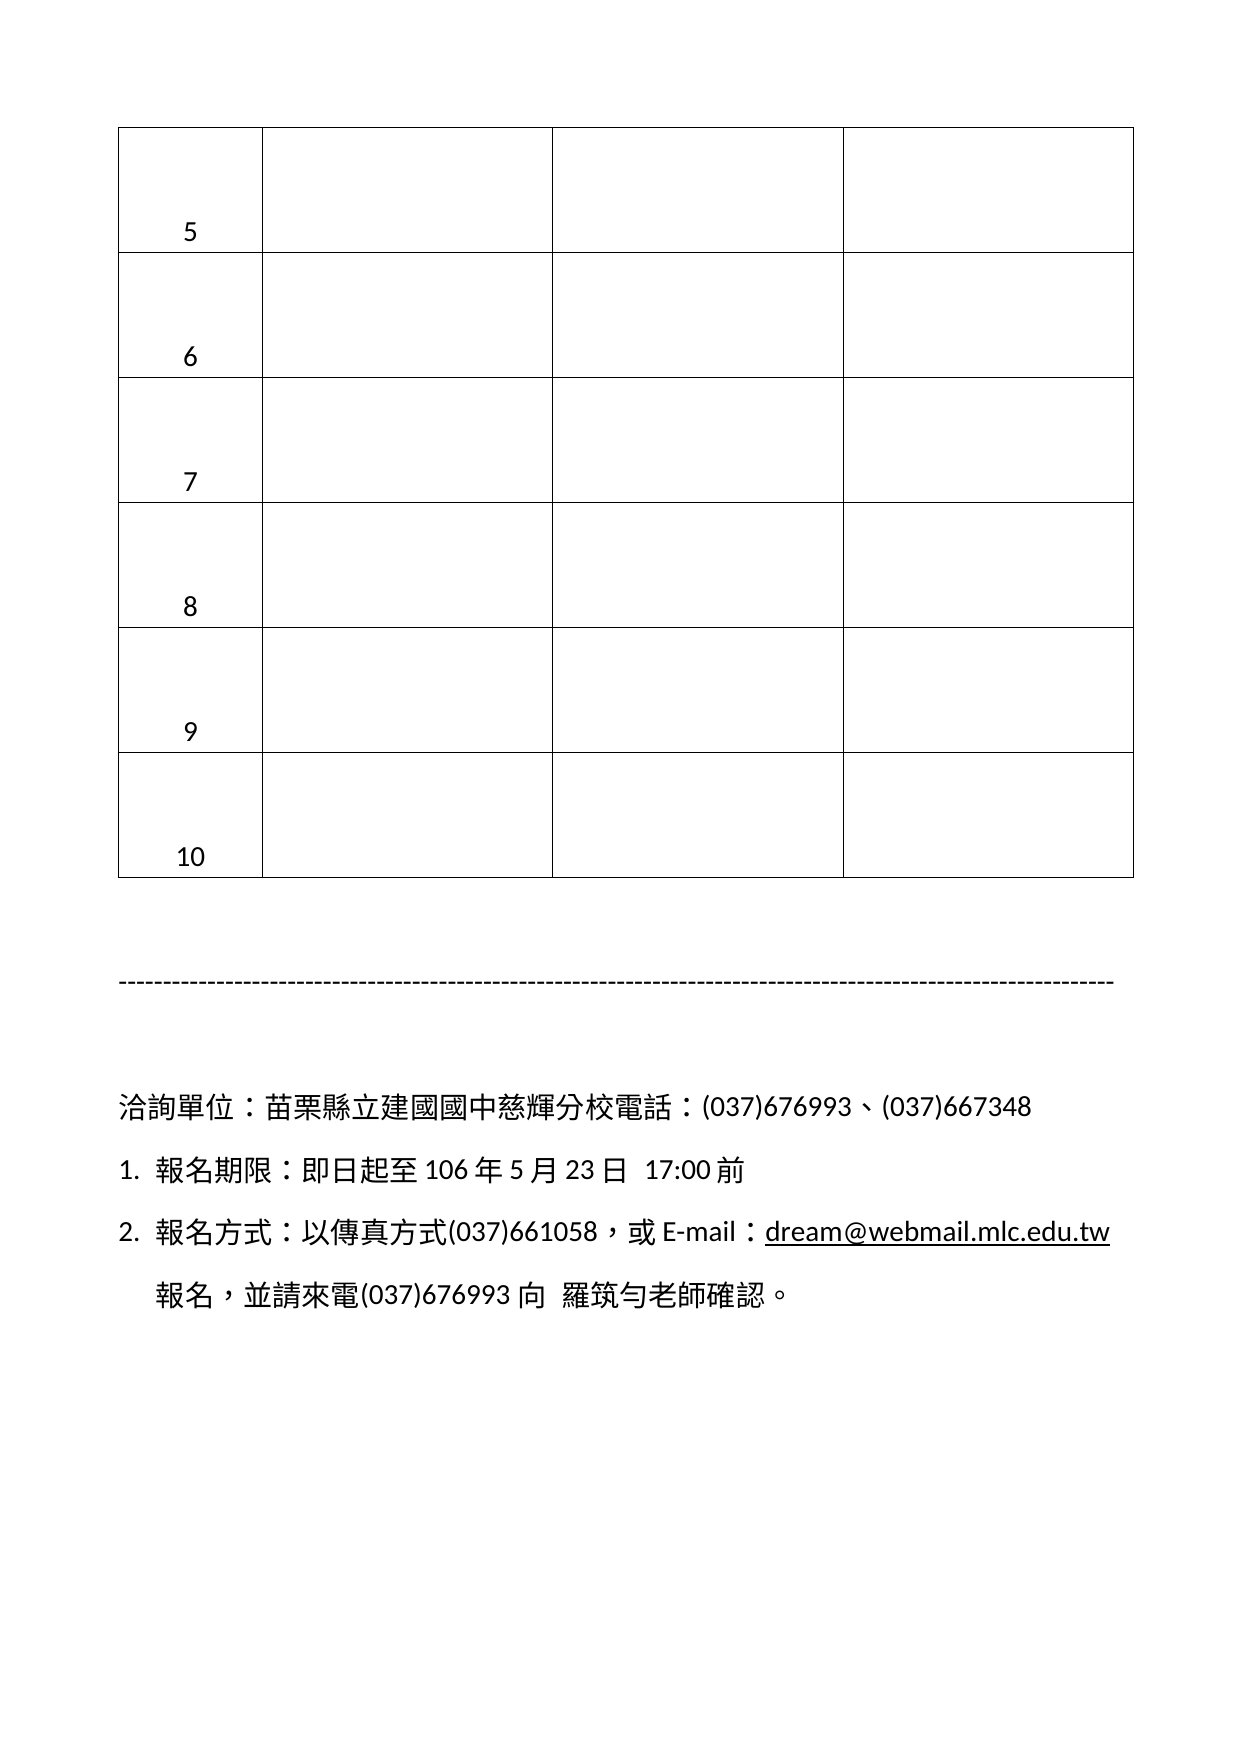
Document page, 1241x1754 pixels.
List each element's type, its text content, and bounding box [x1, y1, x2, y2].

table_cell 7 [119, 378, 262, 502]
list 報名期限：即日起至106年5月23日 17:00前 [118, 1127, 1122, 1189]
table_cell [553, 253, 843, 377]
table_cell 9 [119, 628, 262, 752]
table_cell [263, 628, 552, 752]
table_cell [263, 253, 552, 377]
table_cell 5 [119, 128, 262, 252]
table_cell [263, 753, 552, 877]
text ---------------------------------------------------------------------------------------------------------------- [118, 939, 1122, 1002]
table_cell 6 [119, 253, 262, 377]
table_cell [553, 503, 843, 627]
table_cell [844, 378, 1133, 502]
table_cell [553, 378, 843, 502]
table_cell [553, 128, 843, 252]
table_cell [844, 128, 1133, 252]
table_cell [263, 378, 552, 502]
table_cell [553, 753, 843, 877]
table_cell [263, 503, 552, 627]
table_cell [263, 128, 552, 252]
table_cell [844, 503, 1133, 627]
table_cell 10 [119, 753, 262, 877]
text 洽詢單位：苗栗縣立建國國中慈輝分校電話：(037)676993、(037)667348 [118, 1064, 1122, 1127]
list 報名方式：以傳真方式(037)661058，或E-mail：dream@webmail.mlc.edu.tw [118, 1189, 1122, 1252]
table_cell [844, 753, 1133, 877]
table_cell [844, 253, 1133, 377]
table_cell [553, 628, 843, 752]
table_cell 8 [119, 503, 262, 627]
text 報名，並請來電(037)676993 向 羅筑勻老師確認。 [156, 1252, 1122, 1314]
table_cell [844, 628, 1133, 752]
